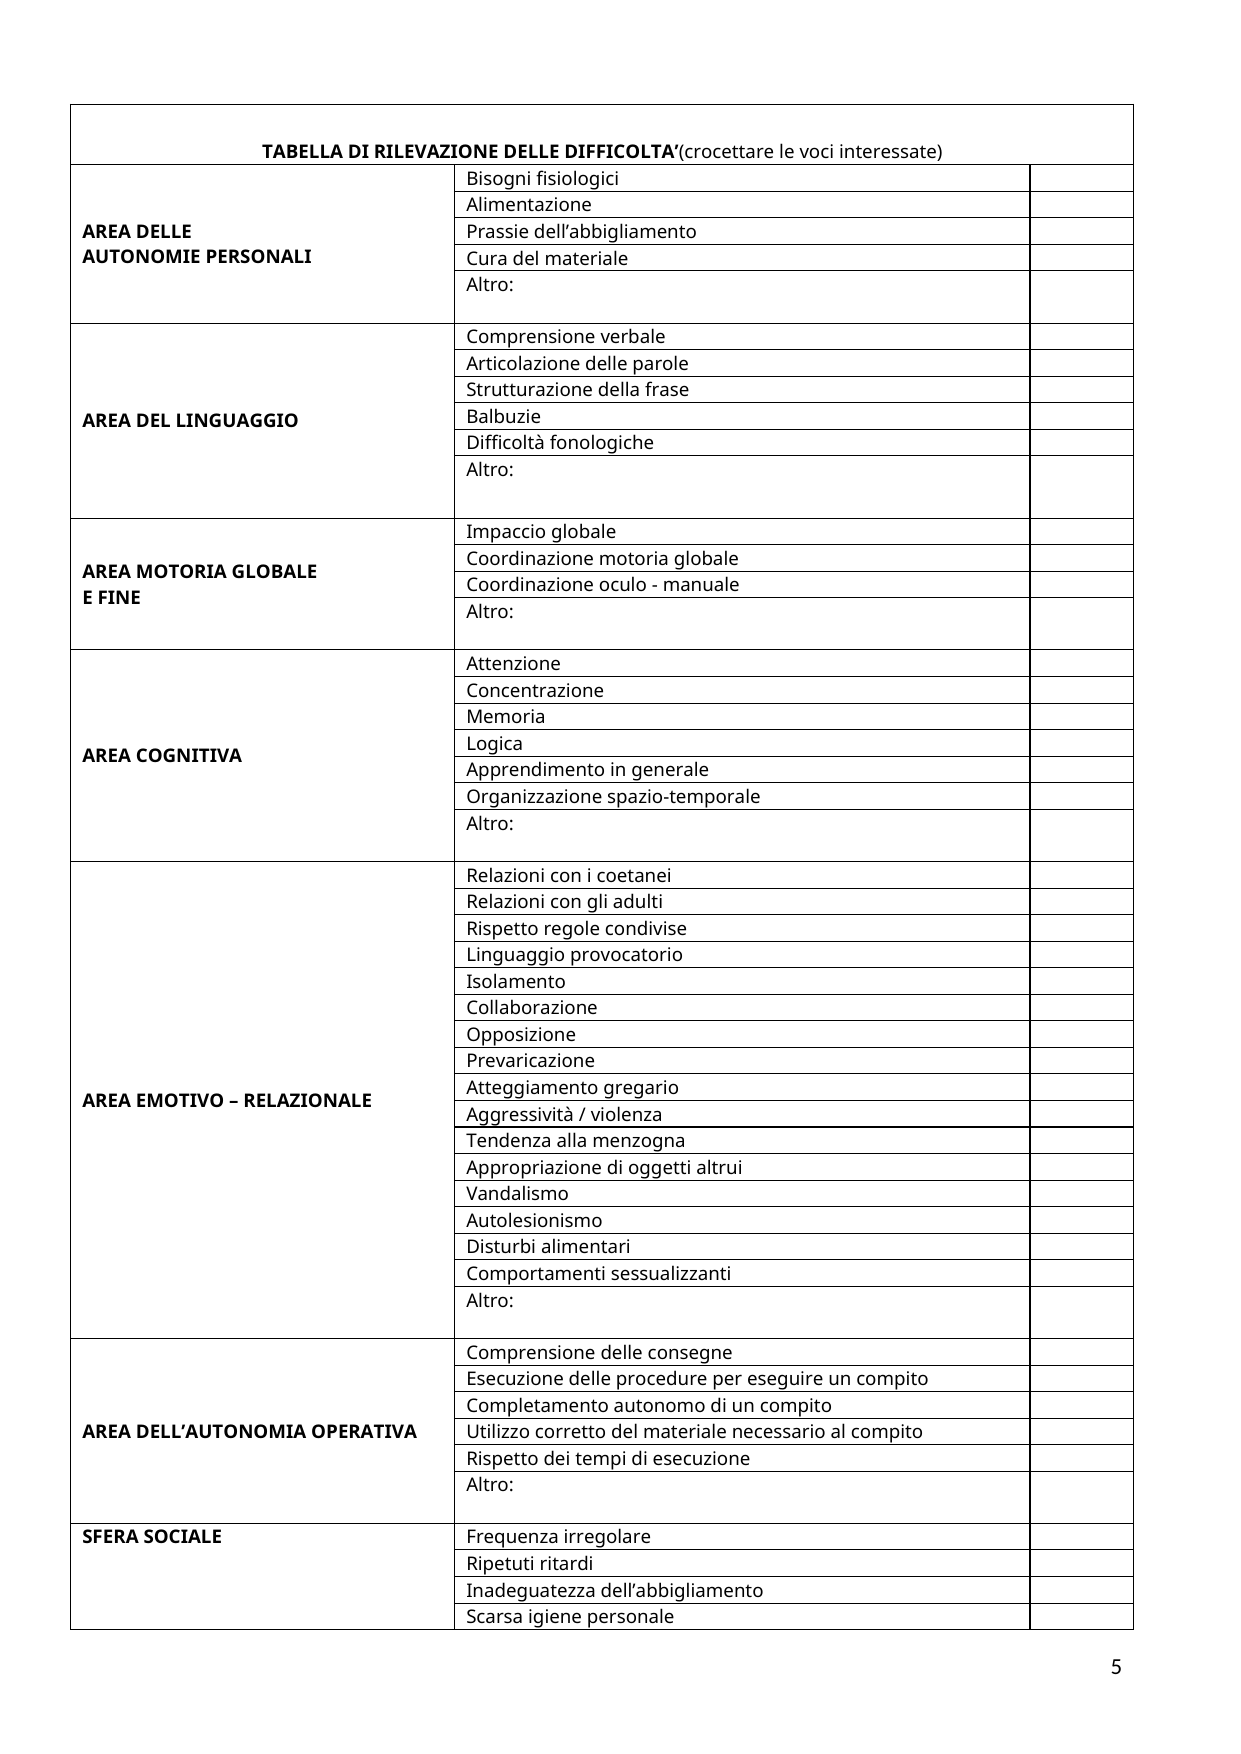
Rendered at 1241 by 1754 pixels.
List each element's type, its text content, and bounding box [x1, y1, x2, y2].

table_cell [1031, 1074, 1133, 1100]
table_header TABELLA DI RILEVAZIONE DELLE DIFFICOLTA’(crocettare le voci interessate) [71, 105, 1133, 164]
table_cell [1031, 165, 1133, 191]
table_cell [1031, 218, 1133, 244]
table_cell [1031, 1419, 1133, 1444]
table_cell Coordinazione motoria globale [455, 545, 1029, 571]
table_cell Atteggiamento gregario [455, 1074, 1029, 1100]
table_cell [1031, 245, 1133, 270]
table_cell [1031, 403, 1133, 429]
table_cell Completamento autonomo di un compito [455, 1392, 1029, 1418]
table_cell Autolesionismo [455, 1207, 1029, 1233]
table_cell Altro: [455, 1472, 1029, 1523]
table_cell [1031, 1524, 1133, 1549]
table_cell Aggressività / violenza [455, 1101, 1029, 1126]
table_cell Relazioni con gli adulti [455, 889, 1029, 914]
table_cell Organizzazione spazio-temporale [455, 783, 1029, 809]
table_cell Isolamento [455, 968, 1029, 994]
table_cell Linguaggio provocatorio [455, 942, 1029, 967]
table_cell [1031, 1021, 1133, 1047]
table_cell [1031, 1392, 1133, 1418]
table_cell [1031, 377, 1133, 402]
table_cell AREA COGNITIVA [71, 650, 454, 861]
table_cell Strutturazione della frase [455, 377, 1029, 402]
table_cell [1031, 271, 1133, 322]
table_cell Comprensione verbale [455, 324, 1029, 349]
table_cell Utilizzo corretto del materiale necessario al compito [455, 1419, 1029, 1444]
table_cell [1031, 1472, 1133, 1523]
table_cell [1031, 1048, 1133, 1073]
table_cell Relazioni con i coetanei [455, 862, 1029, 887]
table_cell [1031, 1181, 1133, 1206]
table_cell Logica [455, 730, 1029, 756]
table_cell [1031, 1207, 1133, 1233]
table_cell Impaccio globale [455, 519, 1029, 544]
table_cell Alimentazione [455, 192, 1029, 217]
table_cell [1031, 730, 1133, 756]
table_cell Altro: [455, 271, 1029, 322]
table_cell [1031, 519, 1133, 544]
table_cell [1031, 324, 1133, 349]
table_cell Coordinazione oculo - manuale [455, 572, 1029, 597]
table_cell Concentrazione [455, 677, 1029, 702]
table_cell [1031, 192, 1133, 217]
table_cell [1031, 1577, 1133, 1602]
table_cell [1031, 572, 1133, 597]
table_cell [1031, 915, 1133, 941]
table_cell [1031, 677, 1133, 702]
table_cell [1031, 1154, 1133, 1179]
table_cell [1031, 1550, 1133, 1576]
table_cell AREA DELLE AUTONOMIE PERSONALI [71, 165, 454, 322]
table_cell Frequenza irregolare [455, 1524, 1029, 1549]
table_cell [1031, 1339, 1133, 1364]
table_cell [1031, 1128, 1133, 1153]
table_cell [1031, 1287, 1133, 1338]
table_cell Appropriazione di oggetti altrui [455, 1154, 1029, 1179]
table_cell [1031, 757, 1133, 782]
table_cell Rispetto dei tempi di esecuzione [455, 1445, 1029, 1471]
table_cell Memoria [455, 704, 1029, 729]
table_cell Vandalismo [455, 1181, 1029, 1206]
table_cell [1031, 1366, 1133, 1391]
table_cell [1031, 889, 1133, 914]
table_cell Prassie dell’abbigliamento [455, 218, 1029, 244]
table_cell Bisogni fisiologici [455, 165, 1029, 191]
table_cell [1031, 1234, 1133, 1259]
table_cell Attenzione [455, 650, 1029, 676]
table_cell [1031, 430, 1133, 455]
table_cell [1031, 968, 1133, 994]
table_cell [1031, 650, 1133, 676]
table_cell Comportamenti sessualizzanti [455, 1260, 1029, 1286]
table_cell Apprendimento in generale [455, 757, 1029, 782]
table_cell Ripetuti ritardi [455, 1550, 1029, 1576]
table_cell Altro: [455, 1287, 1029, 1338]
table_cell Altro: [455, 810, 1029, 861]
table_cell [1031, 783, 1133, 809]
table_cell AREA MOTORIA GLOBALE E FINE [71, 519, 454, 649]
table_cell Rispetto regole condivise [455, 915, 1029, 941]
table_cell [1031, 995, 1133, 1020]
table_cell [1031, 1260, 1133, 1286]
table_cell [1031, 942, 1133, 967]
table_cell Comprensione delle consegne [455, 1339, 1029, 1364]
table_cell Prevaricazione [455, 1048, 1029, 1073]
table_cell AREA DEL LINGUAGGIO [71, 324, 454, 518]
table_cell Inadeguatezza dell’abbigliamento [455, 1577, 1029, 1602]
table_cell [1031, 1101, 1133, 1126]
table_cell Articolazione delle parole [455, 350, 1029, 376]
table_cell [1031, 598, 1133, 649]
table_cell [1031, 810, 1133, 861]
table_cell [1031, 1604, 1133, 1629]
table_cell Esecuzione delle procedure per eseguire un compito [455, 1366, 1029, 1391]
table_cell AREA EMOTIVO – RELAZIONALE [71, 862, 454, 1338]
table_cell Difficoltà fonologiche [455, 430, 1029, 455]
table_cell Opposizione [455, 1021, 1029, 1047]
table_cell [1031, 704, 1133, 729]
table_cell [1031, 350, 1133, 376]
table_cell [1031, 545, 1133, 571]
table_cell Tendenza alla menzogna [455, 1128, 1029, 1153]
table_cell SFERA SOCIALE [71, 1524, 454, 1629]
table_cell Altro: [455, 456, 1029, 518]
table_cell [1031, 456, 1133, 518]
table_cell Altro: [455, 598, 1029, 649]
table_cell AREA DELL’AUTONOMIA OPERATIVA [71, 1339, 454, 1523]
table_cell Cura del materiale [455, 245, 1029, 270]
table_cell [1031, 862, 1133, 887]
table_cell Scarsa igiene personale [455, 1604, 1029, 1629]
table_cell [1031, 1445, 1133, 1471]
table_cell Disturbi alimentari [455, 1234, 1029, 1259]
table_cell Balbuzie [455, 403, 1029, 429]
table_cell Collaborazione [455, 995, 1029, 1020]
